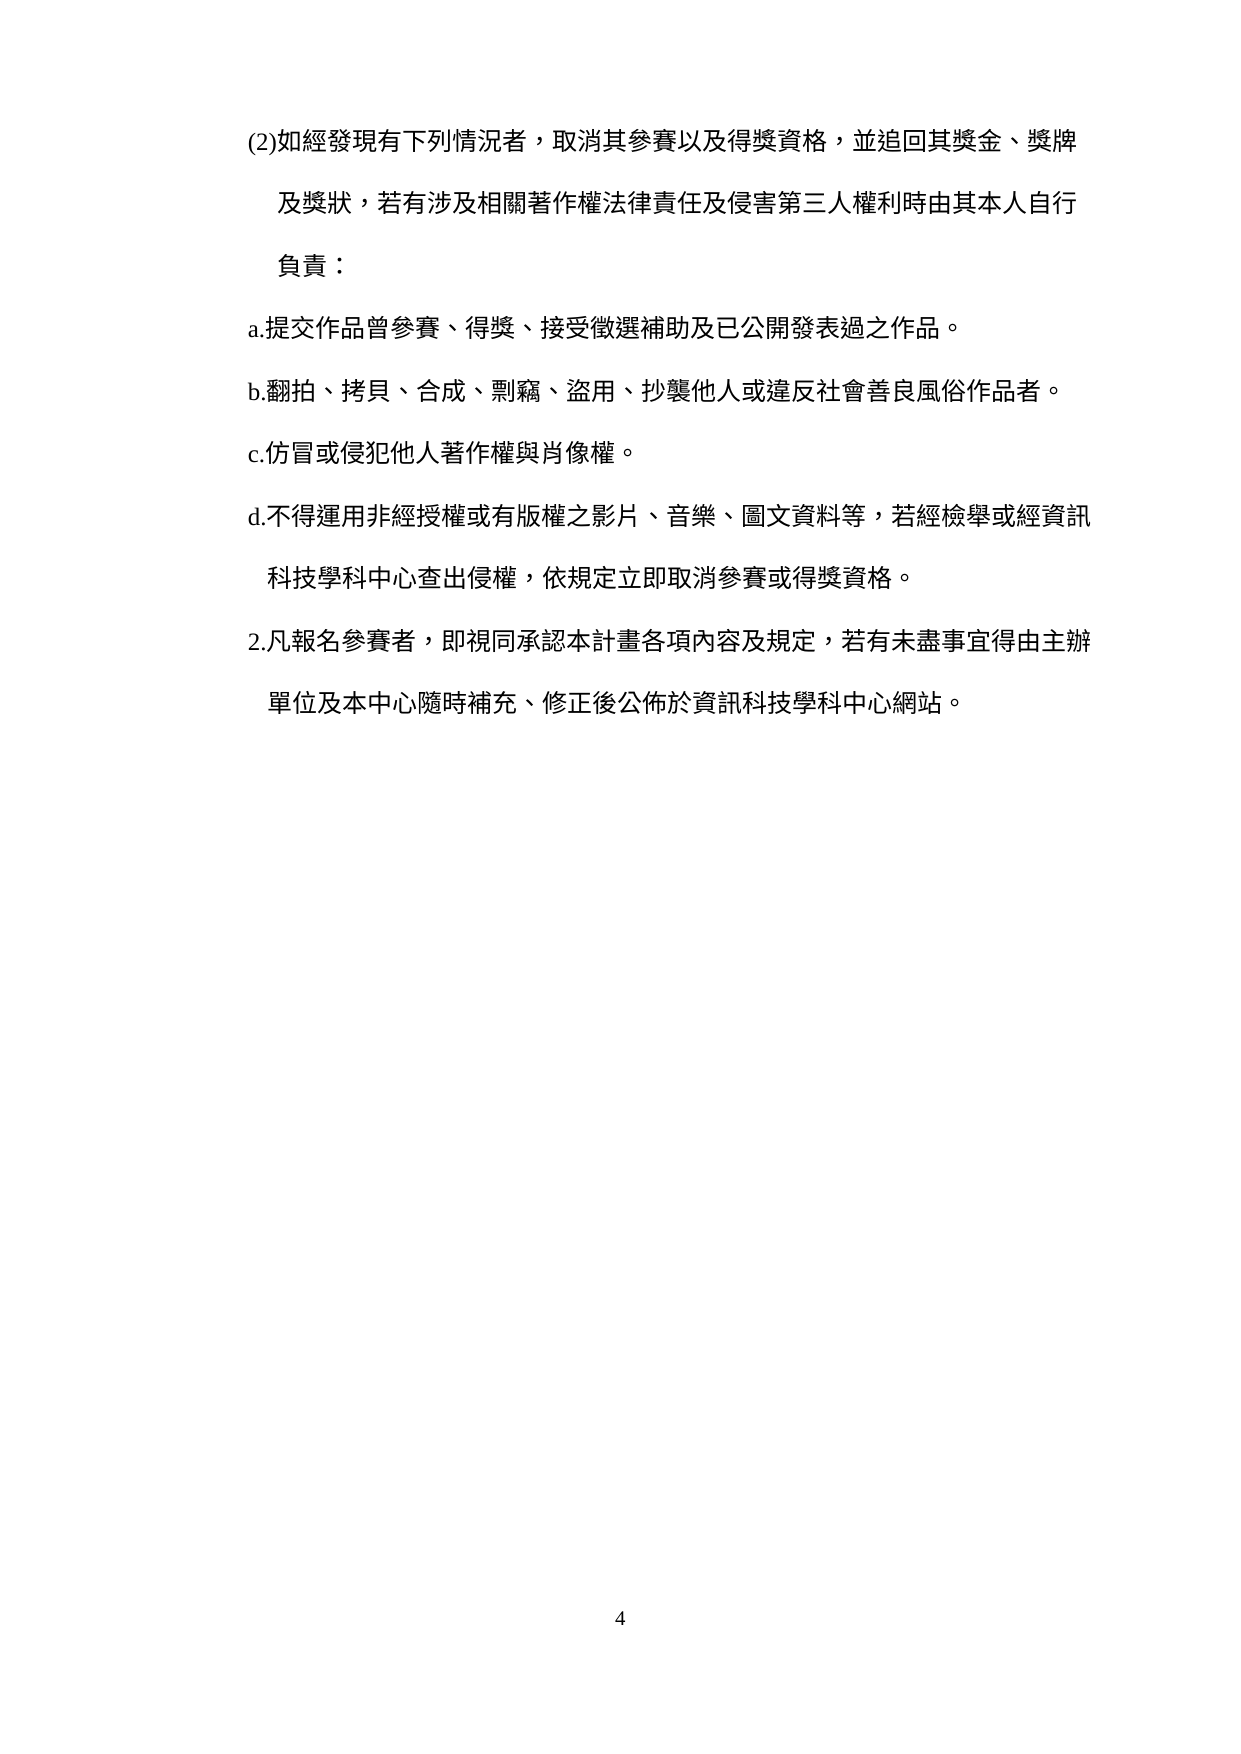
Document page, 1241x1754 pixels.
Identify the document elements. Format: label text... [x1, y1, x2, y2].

text 2.凡報名參賽者，即視同承認本計畫各項內容及規定，若有未盡事宜得由主辦單位及本中心隨時補充、修正後公佈於資訊科技學科中心網站。 [248, 597, 1092, 722]
text b.翻拍、拷貝、合成、剽竊、盜用、抄襲他人或違反社會善良風俗作品者。 [248, 347, 1092, 410]
text d.不得運用非經授權或有版權之影片、音樂、圖文資料等，若經檢舉或經資訊科技學科中心查出侵權，依規定立即取消參賽或得獎資格。 [248, 472, 1092, 597]
text c.仿冒或侵犯他人著作權與肖像權。 [248, 410, 1092, 472]
text a.提交作品曾參賽、得獎、接受徵選補助及已公開發表過之作品。 [248, 285, 1092, 347]
text (2)如經發現有下列情況者，取消其參賽以及得獎資格，並追回其獎金、獎牌及獎狀，若有涉及相關著作權法律責任及侵害第三人權利時由其本人自行負責： [248, 97, 1092, 285]
